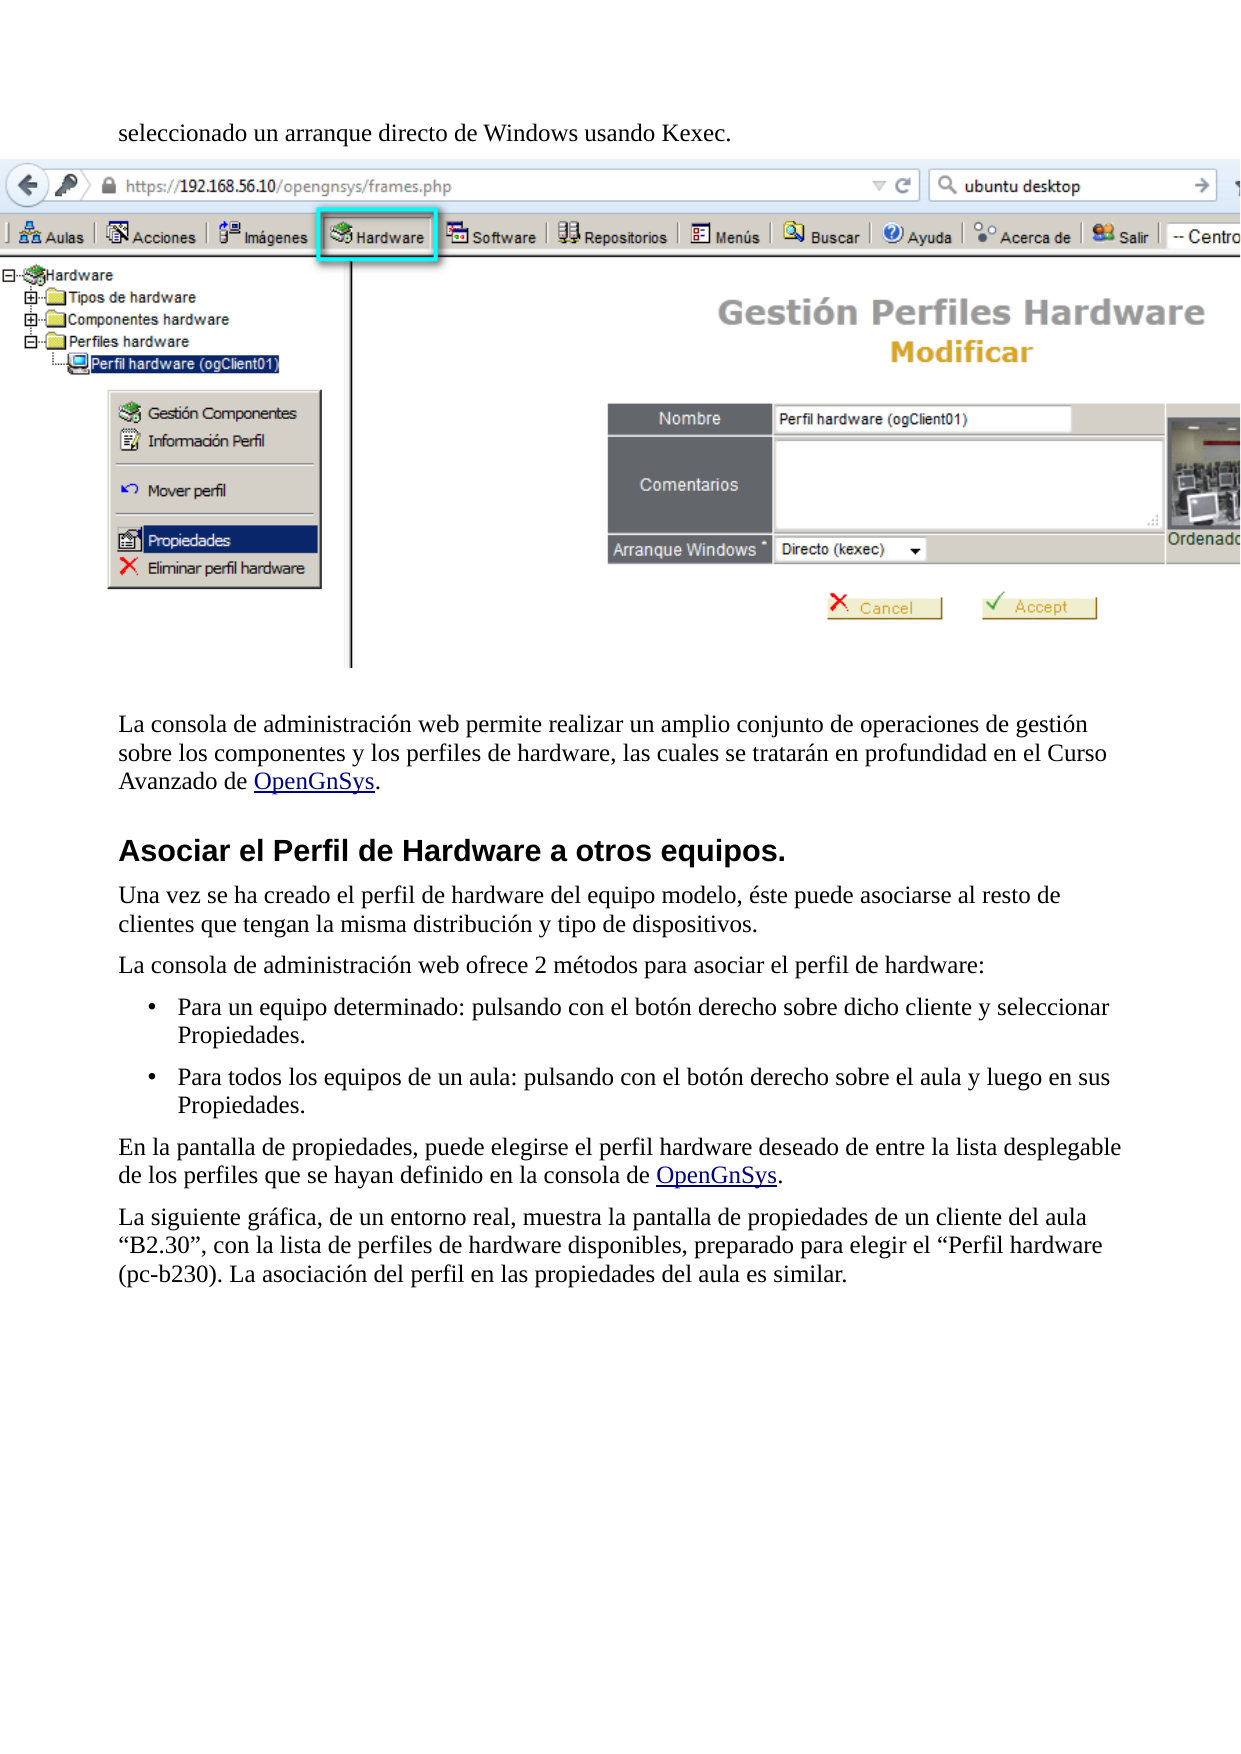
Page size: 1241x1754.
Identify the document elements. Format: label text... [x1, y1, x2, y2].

text Una vez se ha creado el perfil de hardware del equipo modelo, éste puede asociarse al resto de clientes que tengan la misma distribución y tipo de dispositivos. [118, 880, 1122, 938]
list Para todos los equipos de un aula: pulsando con el botón derecho sobre el aula y luego en sus Propiedades. [148, 1062, 1122, 1119]
subtitle Asociar el Perfil de Hardware a otros equipos. [118, 833, 1122, 868]
text La consola de administración web ofrece 2 métodos para asociar el perfil de hardware: [118, 950, 1122, 979]
text La consola de administración web permite realizar un amplio conjunto de operaciones de gestión sobre los componentes y los perfiles de hardware, las cuales se tratarán en profundidad en el Curso Avanzado de OpenGnSys. [118, 709, 1122, 795]
list Para un equipo determinado: pulsando con el botón derecho sobre dicho cliente y seleccionar Propiedades. [148, 992, 1122, 1049]
text En la pantalla de propiedades, puede elegirse el perfil hardware deseado de entre la lista desplegable de los perfiles que se hayan definido en la consola de OpenGnSys. [118, 1132, 1122, 1189]
text La siguiente gráfica, de un entorno real, muestra la pantalla de propiedades de un cliente del aula “B2.30”, con la lista de perfiles de hardware disponibles, preparado para elegir el “Perfil hardware (pc-b230). La asociación del perfil en las propiedades del aula es similar. [118, 1202, 1122, 1288]
text seleccionado un arranque directo de Windows usando Kexec. [118, 118, 1122, 147]
